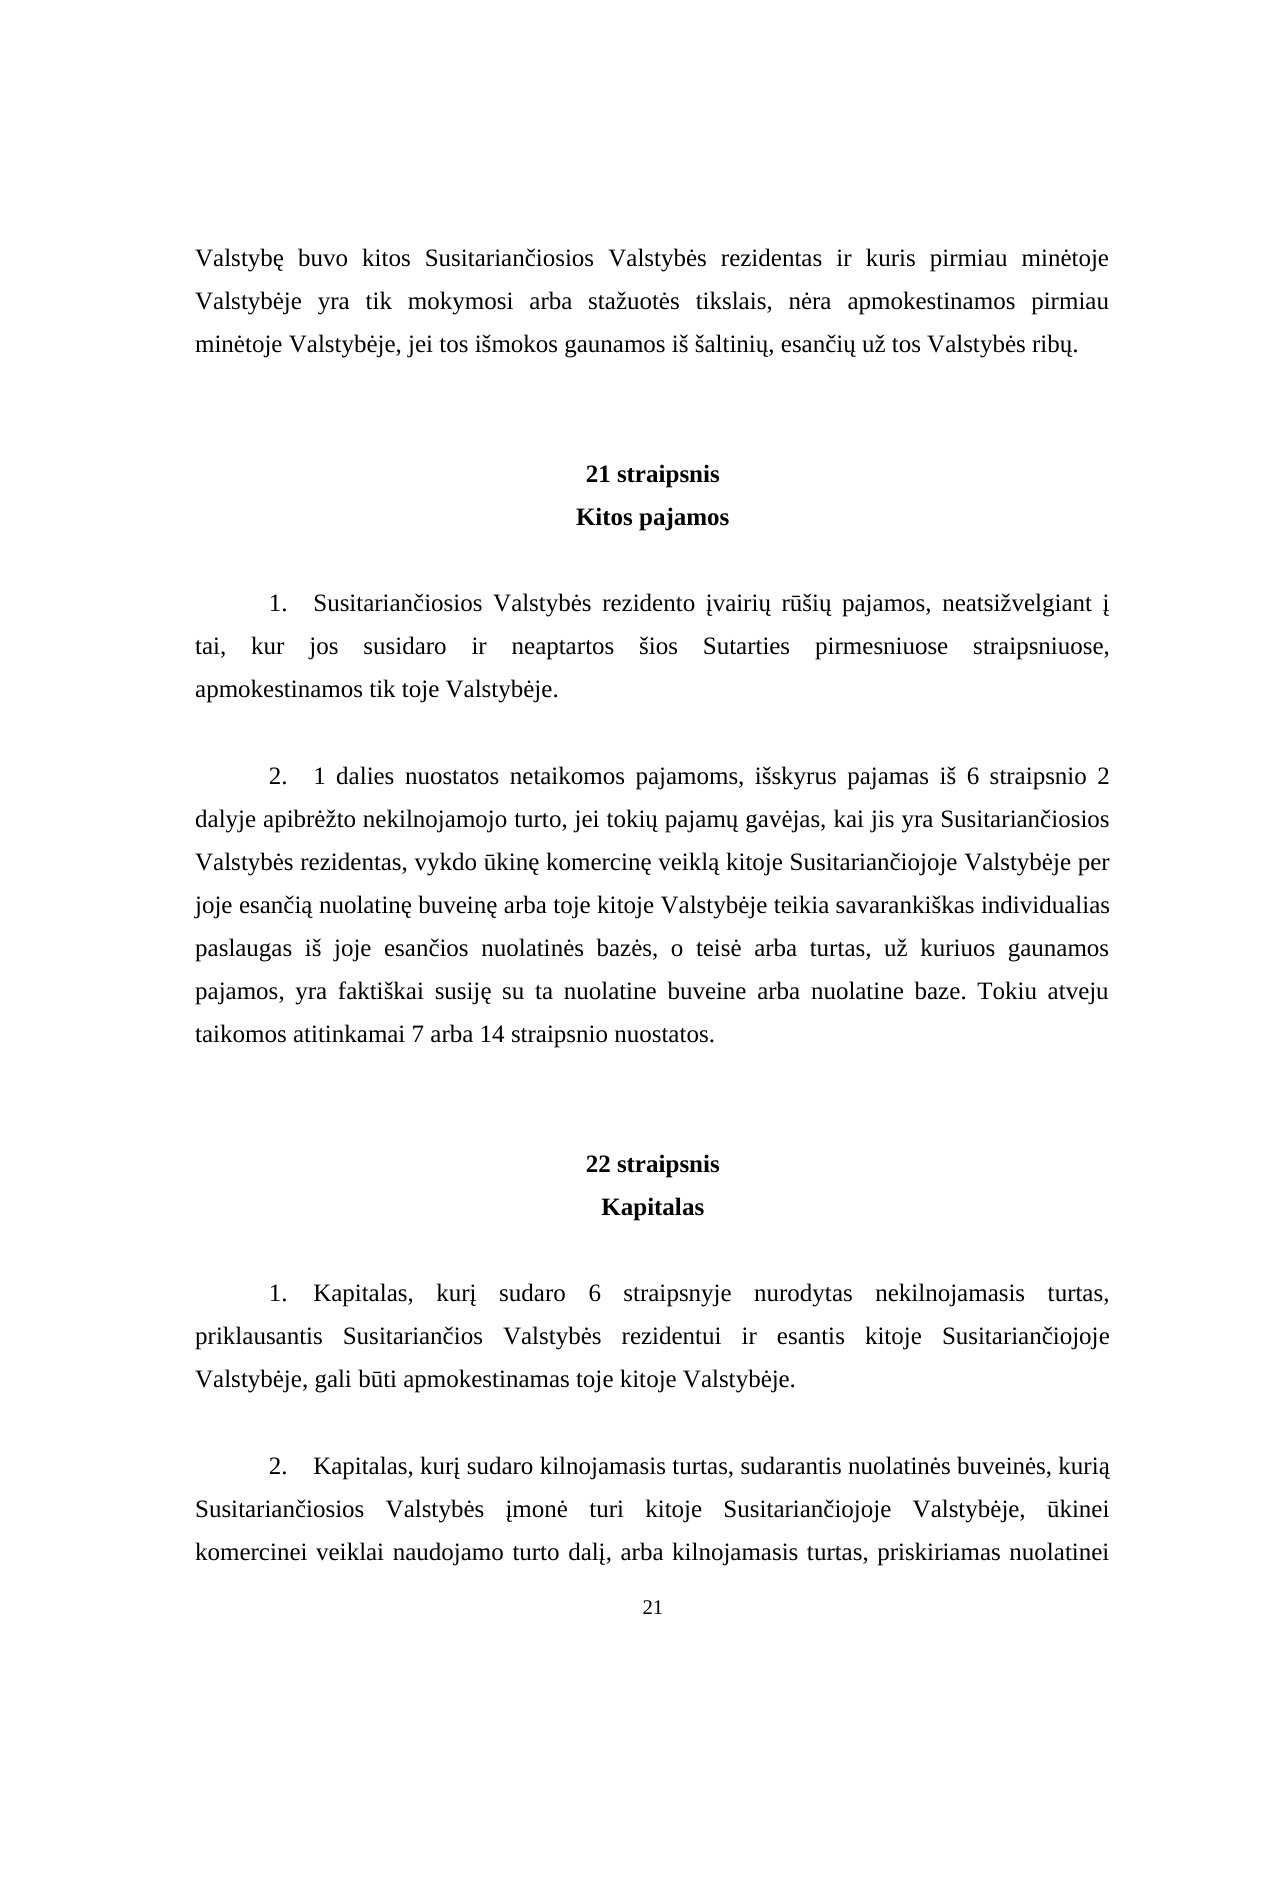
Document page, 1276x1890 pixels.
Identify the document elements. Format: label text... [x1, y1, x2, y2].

text 21 straipsnis [195, 459, 1110, 488]
text Kitos pajamos [195, 502, 1110, 531]
text 2. 1 dalies nuostatos netaikomos pajamoms, išskyrus pajamas iš 6 straipsnio 2 dalyje apibrėžto nekilnojamojo turto, jei tokių pajamų gavėjas, kai jis yra Susitariančiosios Valstybės rezidentas, vykdo ūkinę komercinę veiklą kitoje Susitariančiojoje Valstybėje per joje esančią nuolatinę buveinę arba toje kitoje Valstybėje teikia savarankiškas individualias paslaugas iš joje esančios nuolatinės bazės, o teisė arba turtas, už kuriuos gaunamos pajamos, yra faktiškai susiję su ta nuolatine buveine arba nuolatine baze. Tokiu atveju taikomos atitinkamai 7 arba 14 straipsnio nuostatos. [195, 761, 1110, 1048]
text 2. Kapitalas, kurį sudaro kilnojamasis turtas, sudarantis nuolatinės buveinės, kurią Susitariančiosios Valstybės įmonė turi kitoje Susitariančiojoje Valstybėje, ūkinei komercinei veiklai naudojamo turto dalį, arba kilnojamasis turtas, priskiriamas nuolatinei [195, 1451, 1110, 1566]
text 22 straipsnis [195, 1149, 1110, 1178]
text Valstybę buvo kitos Susitariančiosios Valstybės rezidentas ir kuris pirmiau minėtoje Valstybėje yra tik mokymosi arba stažuotės tikslais, nėra apmokestinamos pirmiau minėtoje Valstybėje, jei tos išmokos gaunamos iš šaltinių, esančių už tos Valstybės ribų. [195, 243, 1110, 358]
text 1. Susitariančiosios Valstybės rezidento įvairių rūšių pajamos, neatsižvelgiant į tai, kur jos susidaro ir neaptartos šios Sutarties pirmesniuose straipsniuose, apmokestinamos tik toje Valstybėje. [195, 588, 1110, 703]
text 1. Kapitalas, kurį sudaro 6 straipsnyje nurodytas nekilnojamasis turtas, priklausantis Susitariančios Valstybės rezidentui ir esantis kitoje Susitariančiojoje Valstybėje, gali būti apmokestinamas toje kitoje Valstybėje. [195, 1278, 1110, 1393]
text Kapitalas [195, 1192, 1110, 1221]
